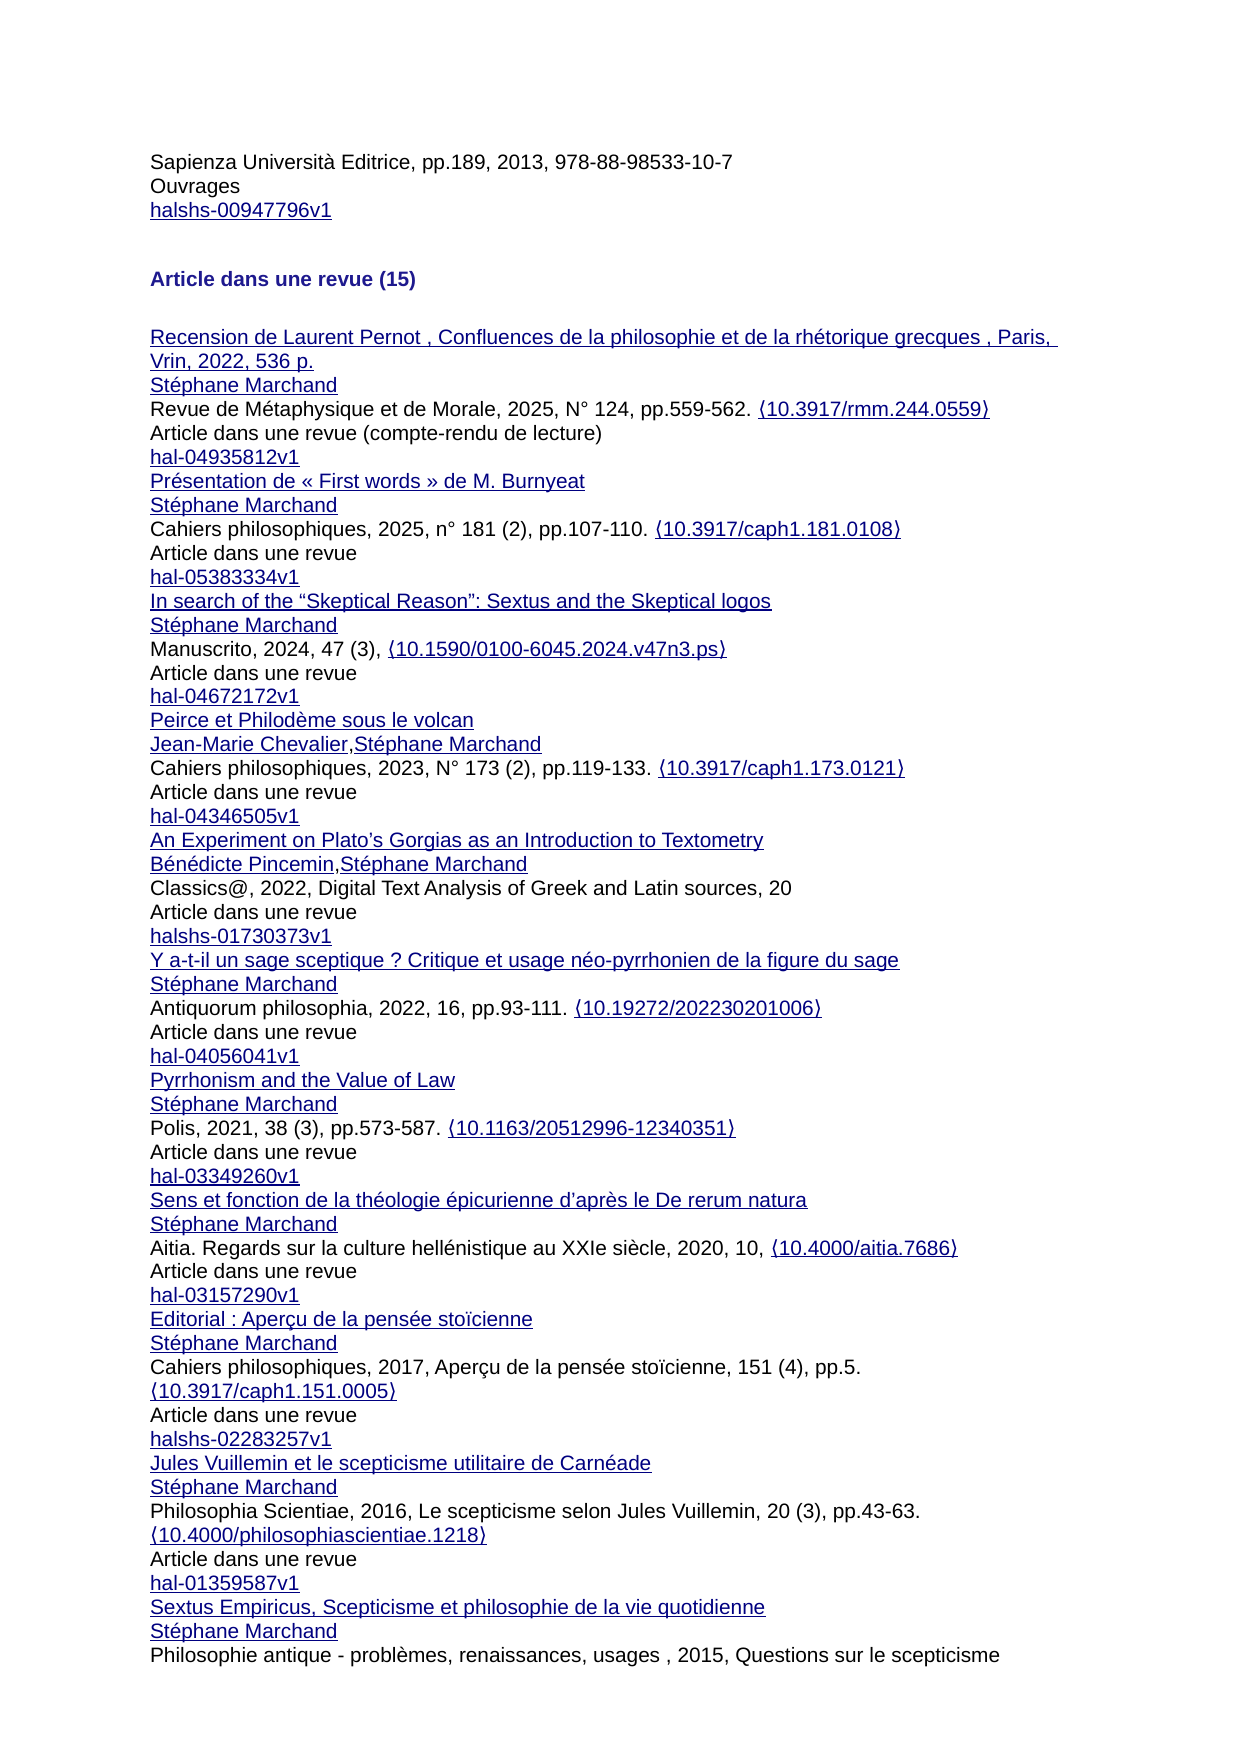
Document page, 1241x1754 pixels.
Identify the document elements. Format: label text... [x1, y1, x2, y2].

table_cell Sextus Empiricus, Scepticisme et philosophie de la vie quotidienne Stéphane Marchand Philosophie antique - problèmes, renaissances, usages , 2015, Questions sur le scepticisme [150, 1595, 1090, 1667]
table_cell Peirce et Philodème sous le volcan Jean-Marie Chevalier,Stéphane Marchand Cahiers philosophiques, 2023, N° 173 (2), pp.119-133. ⟨10.3917/caph1.173.0121⟩ Article dans une revue hal-04346505v1 [150, 708, 1090, 828]
table_cell Pyrrhonism and the Value of Law Stéphane Marchand Polis, 2021, 38 (3), pp.573-587. ⟨10.1163/20512996-12340351⟩ Article dans une revue hal-03349260v1 [150, 1068, 1090, 1187]
table_cell Présentation de « First words » de M. Burnyeat Stéphane Marchand Cahiers philosophiques, 2025, n° 181 (2), pp.107-110. ⟨10.3917/caph1.181.0108⟩ Article dans une revue hal-05383334v1 [150, 469, 1090, 588]
table_cell Jules Vuillemin et le scepticisme utilitaire de Carnéade Stéphane Marchand Philosophia Scientiae, 2016, Le scepticisme selon Jules Vuillemin, 20 (3), pp.43-63. ⟨10.4000/philosophiascientiae.1218⟩ Article dans une revue hal-01359587v1 [150, 1451, 1090, 1595]
table_cell Sapienza Università Editrice, pp.189, 2013, 978-88-98533-10-7 Ouvrages halshs-00947796v1 [150, 150, 1090, 222]
table_cell Editorial : Aperçu de la pensée stoïcienne Stéphane Marchand Cahiers philosophiques, 2017, Aperçu de la pensée stoïcienne, 151 (4), pp.5. ⟨10.3917/caph1.151.0005⟩ Article dans une revue halshs-02283257v1 [150, 1307, 1090, 1451]
table_cell Y a-t-il un sage sceptique ? Critique et usage néo-pyrrhonien de la figure du sage Stéphane Marchand Antiquorum philosophia, 2022, 16, pp.93-111. ⟨10.19272/202230201006⟩ Article dans une revue hal-04056041v1 [150, 948, 1090, 1068]
subtitle Article dans une revue (15) [150, 267, 1090, 291]
table_cell An Experiment on Plato’s Gorgias as an Introduction to Textometry Bénédicte Pincemin,Stéphane Marchand Classics@, 2022, Digital Text Analysis of Greek and Latin sources, 20 Article dans une revue halshs-01730373v1 [150, 828, 1090, 948]
table_cell In search of the “Skeptical Reason”: Sextus and the Skeptical logos Stéphane Marchand Manuscrito, 2024, 47 (3), ⟨10.1590/0100-6045.2024.v47n3.ps⟩ Article dans une revue hal-04672172v1 [150, 589, 1090, 708]
table_header Recension de Laurent Pernot , Confluences de la philosophie et de la rhétorique grecques , Paris, Vrin, 2022, 536 p. Stéphane Marchand Revue de Métaphysique et de Morale, 2025, N° 124, pp.559-562. ⟨10.3917/rmm.244.0559⟩ Article dans une revue (compte-rendu de lecture) hal-04935812v1 [150, 325, 1090, 469]
table_cell Sens et fonction de la théologie épicurienne d’après le De rerum natura Stéphane Marchand Aitia. Regards sur la culture hellénistique au XXIe siècle, 2020, 10, ⟨10.4000/aitia.7686⟩ Article dans une revue hal-03157290v1 [150, 1188, 1090, 1307]
